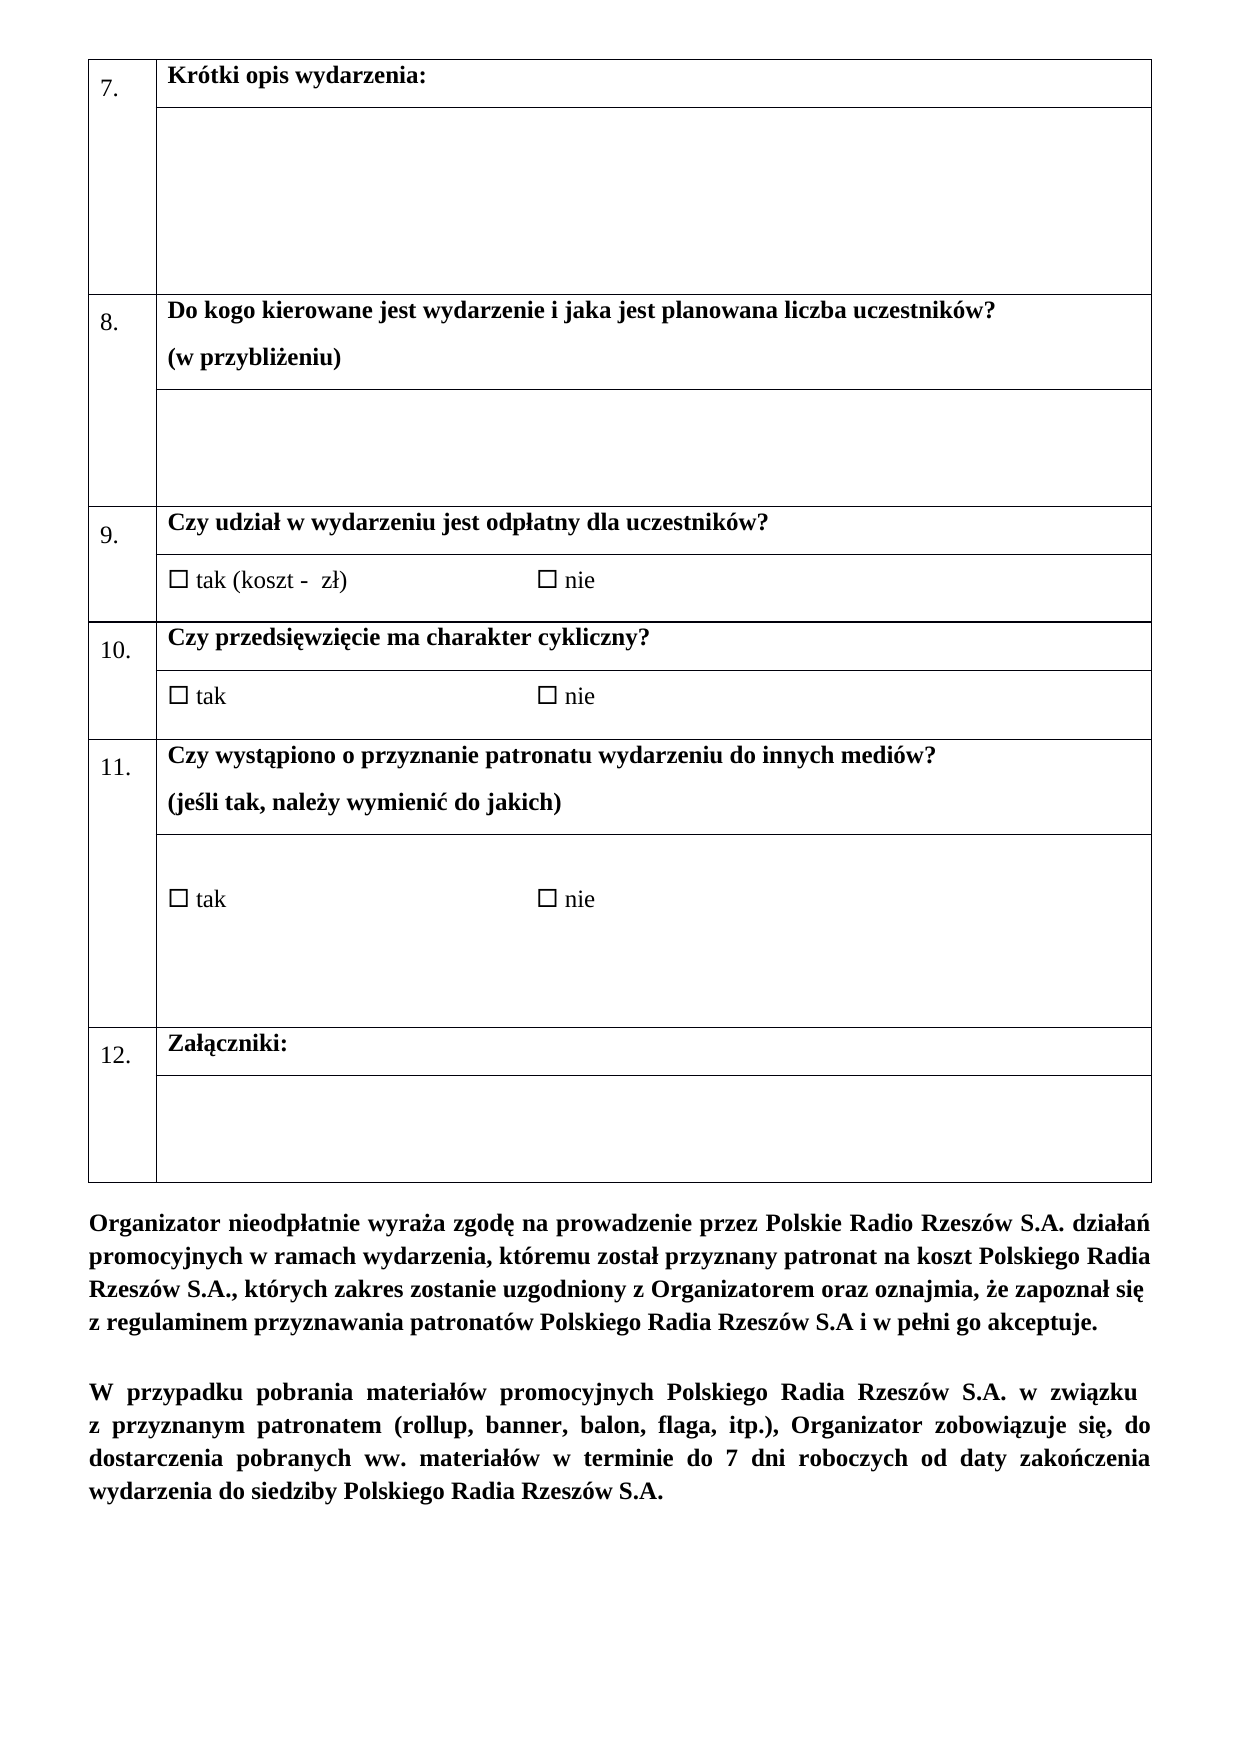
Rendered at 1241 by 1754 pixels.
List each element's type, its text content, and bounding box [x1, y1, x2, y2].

table_cell [157, 390, 1151, 506]
table_header Krótki opis wydarzenia: [157, 60, 1151, 107]
text W przypadku pobrania materiałów promocyjnych Polskiego Radia Rzeszów S.A. w związku z przyznanym patronatem (rollup, banner, balon, flaga, itp.), Organizator zobowiązuje się, do dostarczenia pobranych ww. materiałów w terminie do 7 dni roboczych od daty zakończenia wydarzenia do siedziby Polskiego Radia Rzeszów S.A. [89, 1377, 1152, 1505]
table_cell [157, 108, 1151, 294]
table_cell  tak  nie [157, 835, 1151, 1027]
table_cell Czy udział w wydarzeniu jest odpłatny dla uczestników? [157, 507, 1151, 554]
table_cell Do kogo kierowane jest wydarzenie i jaka jest planowana liczba uczestników? (w przybliżeniu) [157, 295, 1151, 389]
table_cell [157, 1076, 1151, 1182]
table_cell 8. [89, 295, 156, 506]
table_cell  tak  nie [157, 671, 1151, 739]
table_cell 12. [89, 1028, 156, 1182]
table_cell 11. [89, 740, 156, 1027]
table_cell  tak (koszt - zł)  nie [157, 555, 1151, 621]
table_cell Czy wystąpiono o przyznanie patronatu wydarzeniu do innych mediów? (jeśli tak, należy wymienić do jakich) [157, 740, 1151, 834]
text Organizator nieodpłatnie wyraża zgodę na prowadzenie przez Polskie Radio Rzeszów S.A. działań promocyjnych w ramach wydarzenia, któremu został przyznany patronat na koszt Polskiego Radia Rzeszów S.A., których zakres zostanie uzgodniony z Organizatorem oraz oznajmia, że zapoznał się z regulaminem przyznawania patronatów Polskiego Radia Rzeszów S.A i w pełni go akceptuje. [89, 1208, 1152, 1336]
table_header 7. [89, 60, 156, 294]
table_cell Załączniki: [157, 1028, 1151, 1075]
table_cell 9. [89, 507, 156, 621]
table_cell Czy przedsięwzięcie ma charakter cykliczny? [157, 623, 1151, 669]
table_cell 10. [89, 623, 156, 739]
